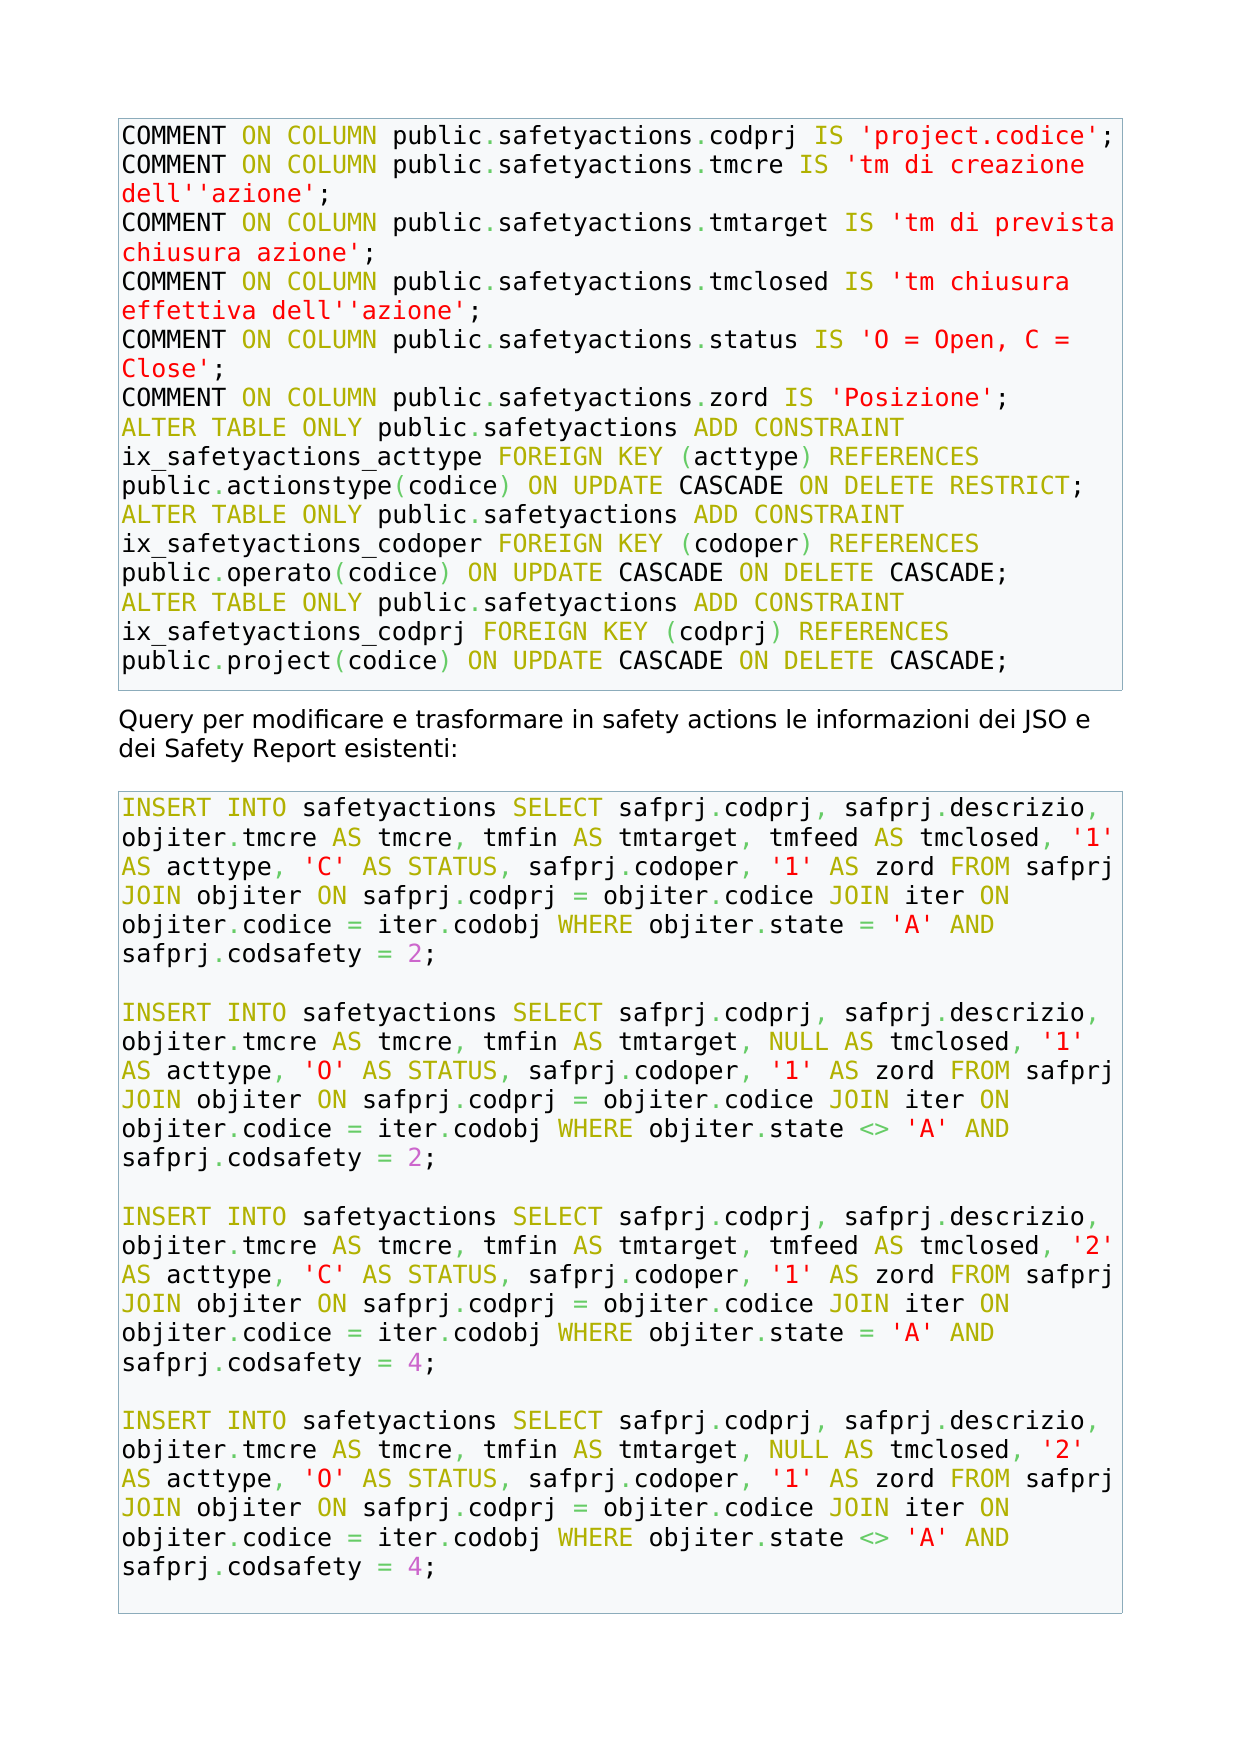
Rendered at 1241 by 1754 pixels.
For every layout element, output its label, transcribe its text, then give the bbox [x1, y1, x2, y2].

table_header INSERT INTO safetyactions SELECT safprj.codprj, safprj.descrizio, objiter.tmcre AS tmcre, tmfin AS tmtarget, tmfeed AS tmclosed, '1' AS acttype, 'C' AS STATUS, safprj.codoper, '1' AS zord FROM safprj JOIN objiter ON safprj.codprj = objiter.codice JOIN iter ON objiter.codice = iter.codobj WHERE objiter.state = 'A' AND safprj.codsafety = 2; INSERT INTO safetyactions SELECT safprj.codprj, safprj.descrizio, objiter.tmcre AS tmcre, tmfin AS tmtarget, NULL AS tmclosed, '1' AS acttype, 'O' AS STATUS, safprj.codoper, '1' AS zord FROM safprj JOIN objiter ON safprj.codprj = objiter.codice JOIN iter ON objiter.codice = iter.codobj WHERE objiter.state <> 'A' AND safprj.codsafety = 2; INSERT INTO safetyactions SELECT safprj.codprj, safprj.descrizio, objiter.tmcre AS tmcre, tmfin AS tmtarget, tmfeed AS tmclosed, '2' AS acttype, 'C' AS STATUS, safprj.codoper, '1' AS zord FROM safprj JOIN objiter ON safprj.codprj = objiter.codice JOIN iter ON objiter.codice = iter.codobj WHERE objiter.state = 'A' AND safprj.codsafety = 4; INSERT INTO safetyactions SELECT safprj.codprj, safprj.descrizio, objiter.tmcre AS tmcre, tmfin AS tmtarget, NULL AS tmclosed, '2' AS acttype, 'O' AS STATUS, safprj.codoper, '1' AS zord FROM safprj JOIN objiter ON safprj.codprj = objiter.codice JOIN iter ON objiter.codice = iter.codobj WHERE objiter.state <> 'A' AND safprj.codsafety = 4; [119, 792, 1122, 1613]
text Query per modificare e trasformare in safety actions le informazioni dei JSO e dei Safety Report esistenti: [118, 705, 1122, 763]
table_header COMMENT ON COLUMN public.safetyactions.codprj IS 'project.codice'; COMMENT ON COLUMN public.safetyactions.tmcre IS 'tm di creazione dell''azione'; COMMENT ON COLUMN public.safetyactions.tmtarget IS 'tm di prevista chiusura azione'; COMMENT ON COLUMN public.safetyactions.tmclosed IS 'tm chiusura effettiva dell''azione'; COMMENT ON COLUMN public.safetyactions.status IS 'O = Open, C = Close'; COMMENT ON COLUMN public.safetyactions.zord IS 'Posizione'; ALTER TABLE ONLY public.safetyactions ADD CONSTRAINT ix_safetyactions_acttype FOREIGN KEY (acttype) REFERENCES public.actionstype(codice) ON UPDATE CASCADE ON DELETE RESTRICT; ALTER TABLE ONLY public.safetyactions ADD CONSTRAINT ix_safetyactions_codoper FOREIGN KEY (codoper) REFERENCES public.operato(codice) ON UPDATE CASCADE ON DELETE CASCADE; ALTER TABLE ONLY public.safetyactions ADD CONSTRAINT ix_safetyactions_codprj FOREIGN KEY (codprj) REFERENCES public.project(codice) ON UPDATE CASCADE ON DELETE CASCADE; [119, 119, 1122, 690]
